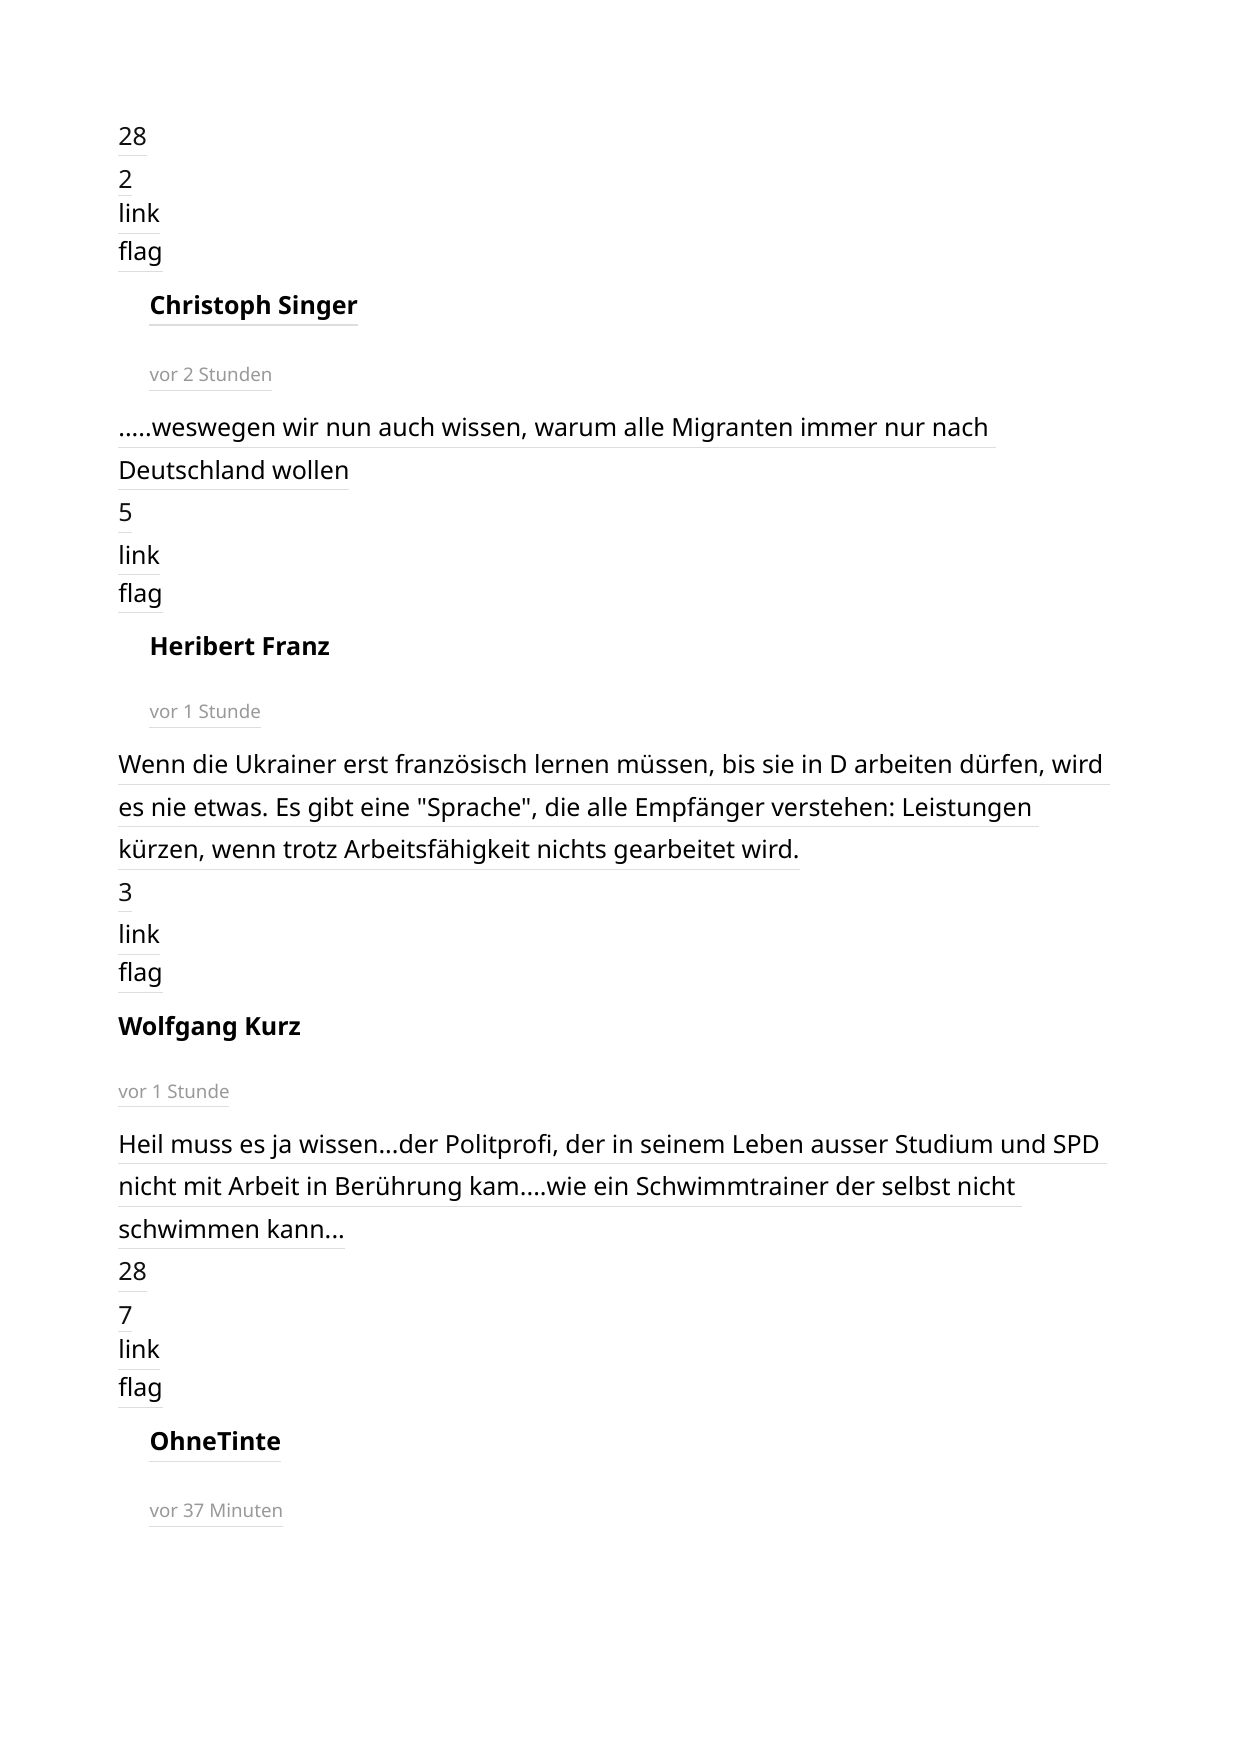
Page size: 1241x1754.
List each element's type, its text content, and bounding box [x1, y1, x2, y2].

text .....weswegen wir nun auch wissen, warum alle Migranten immer nur nach Deutschland wollen [118, 410, 1122, 490]
text Wolfgang Kurz [118, 1009, 1122, 1043]
text vor 1 Stunde [118, 1078, 1117, 1107]
text 7 [118, 1297, 1122, 1332]
text flag [118, 575, 1122, 613]
text 2 [118, 161, 1122, 196]
text Wenn die Ukrainer erst französisch lernen müssen, bis sie in D arbeiten dürfen, wird es nie etwas. Es gibt eine "Sprache", die alle Empfänger verstehen: Leistungen kürzen, wenn trotz Arbeitsfähigkeit nichts gearbeitet wird. [118, 747, 1122, 870]
text 28 [118, 1254, 1122, 1292]
text 3 [118, 874, 1122, 912]
text flag [118, 234, 1122, 272]
text OhneTinte [149, 1423, 1122, 1462]
text vor 2 Stunden [149, 361, 1117, 391]
text 5 [118, 495, 1122, 533]
text link [118, 917, 1122, 955]
text vor 1 Stunde [149, 698, 1117, 728]
text flag [118, 1370, 1122, 1408]
text 28 [118, 118, 1122, 156]
text Heribert Franz [149, 629, 1122, 663]
text link [118, 1332, 1122, 1370]
text vor 37 Minuten [149, 1497, 1117, 1527]
text flag [118, 955, 1122, 993]
text Christoph Singer [149, 288, 1122, 326]
text link [118, 196, 1122, 234]
text Heil muss es ja wissen...der Politprofi, der in seinem Leben ausser Studium und SPD nicht mit Arbeit in Berührung kam....wie ein Schwimmtrainer der selbst nicht schwimmen kann... [118, 1127, 1122, 1249]
text link [118, 537, 1122, 575]
